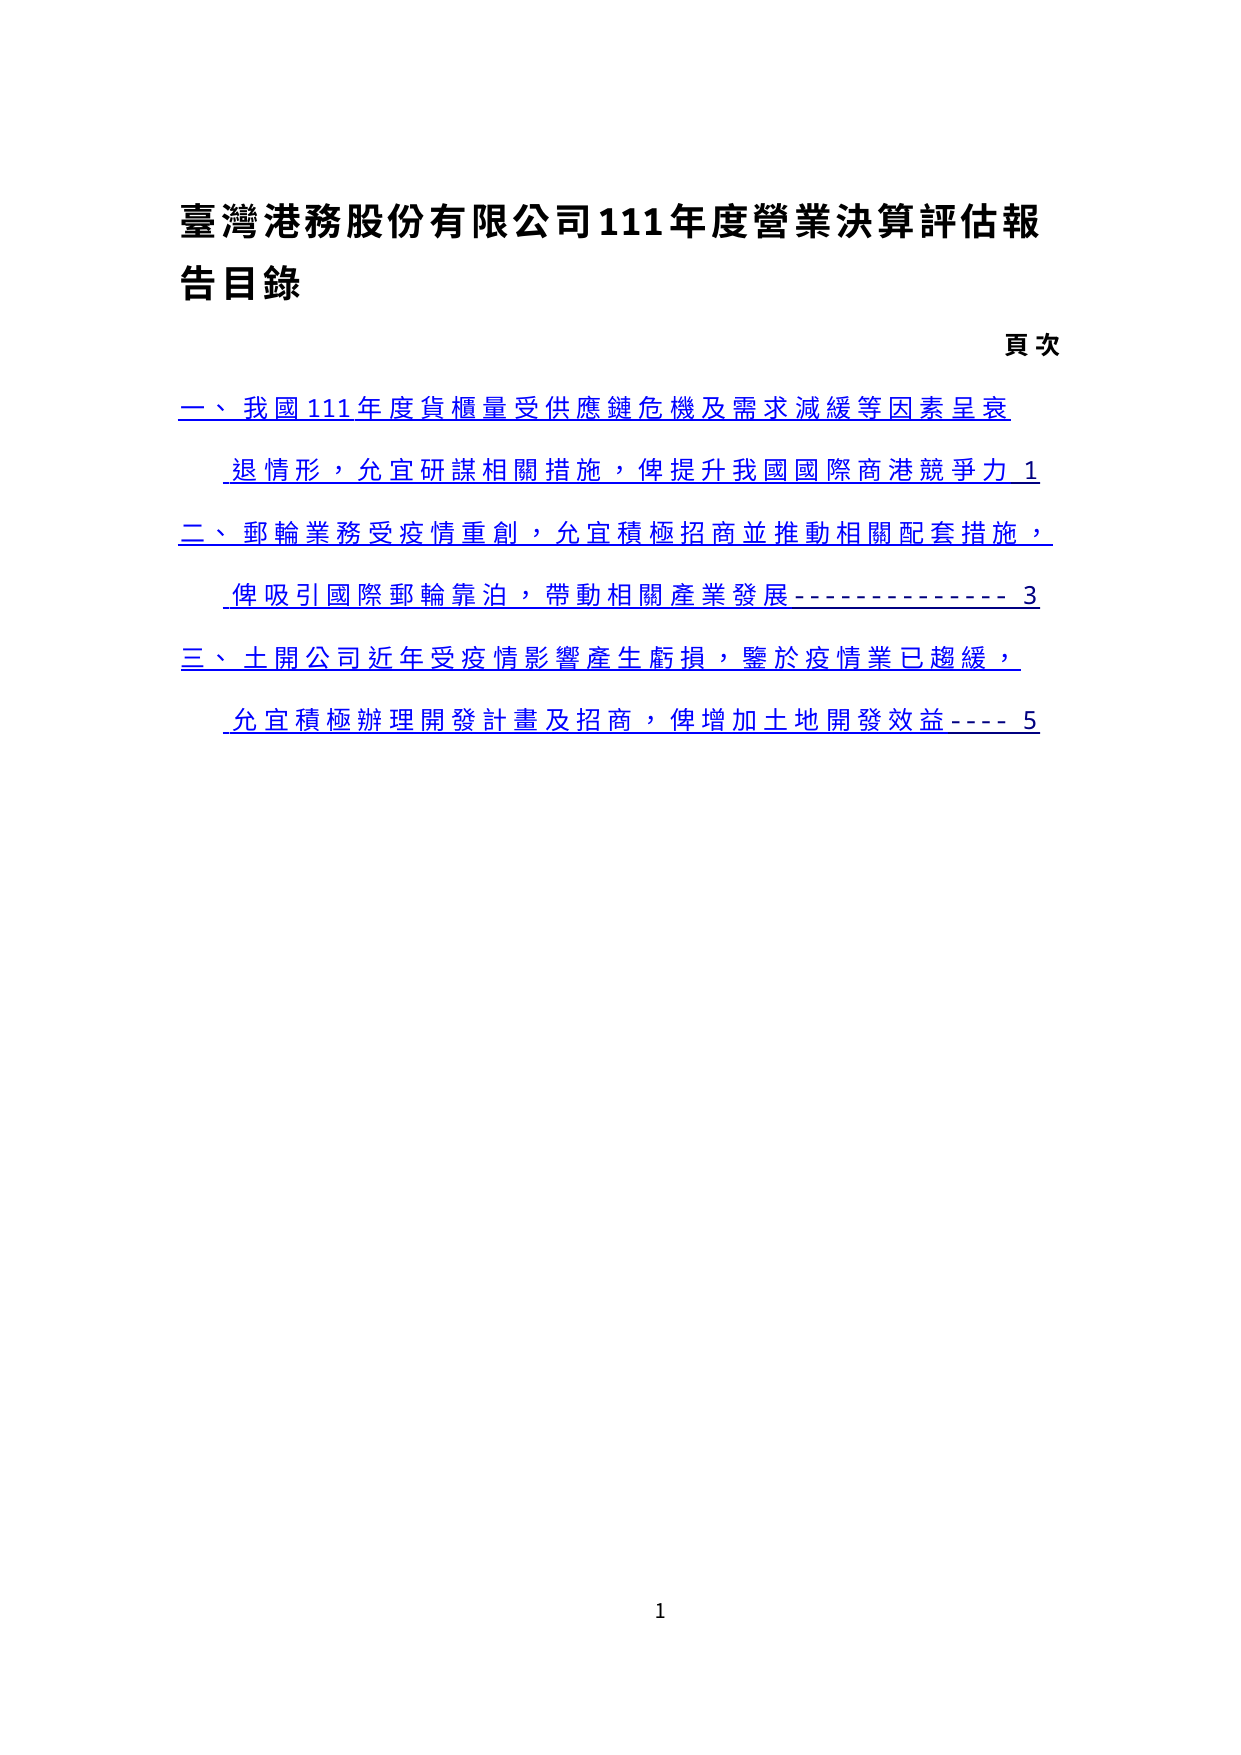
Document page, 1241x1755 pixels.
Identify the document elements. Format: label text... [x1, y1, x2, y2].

text 二、郵輪業務受疫情重創，允宜積極招商並推動相關配套措施，俾吸引國際郵輪靠泊，帶動相關產業發展 3 [177, 490, 1040, 544]
text 頁次 [177, 302, 1063, 365]
text 一、我國111年度貨櫃量受供應鏈危機及需求減緩等因素呈衰退情形，允宜研謀相關措施，俾提升我國國際商港競爭力 1 [177, 365, 1040, 490]
text 二、郵輪業務受疫情重創，允宜積極招商並推動相關配套措施，俾吸引國際郵輪靠泊，帶動相關產業發展 3 [177, 545, 1040, 615]
text 臺灣港務股份有限公司111年度營業決算評估報告目錄 [177, 177, 1063, 302]
text 三、土開公司近年受疫情影響產生虧損，鑒於疫情業已趨緩，允宜積極辦理開發計畫及招商，俾增加土地開發效益 5 [177, 615, 1040, 740]
